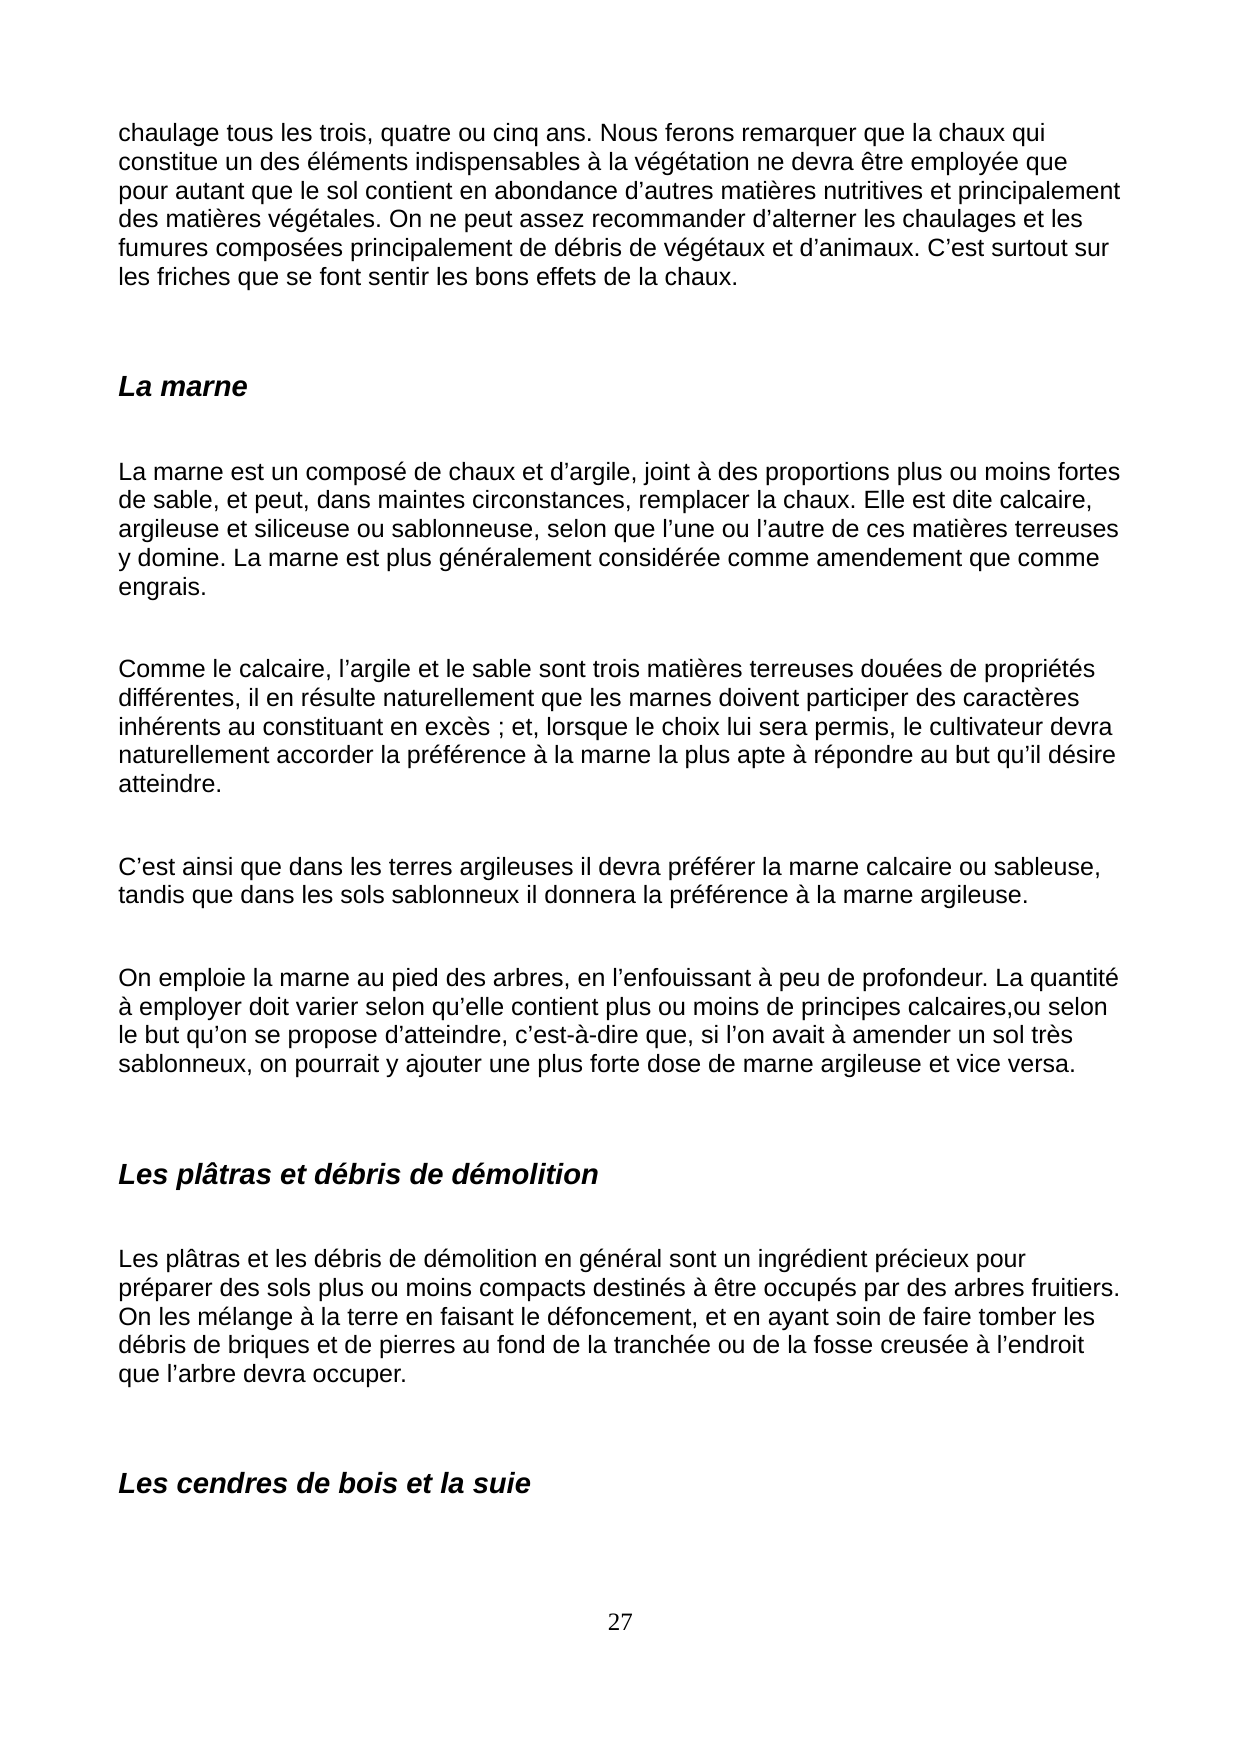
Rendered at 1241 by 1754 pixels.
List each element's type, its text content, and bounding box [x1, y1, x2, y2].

subtitle Les cendres de bois et la suie [118, 1466, 1122, 1500]
subtitle Les plâtras et débris de démolition [118, 1157, 1122, 1190]
text chaulage tous les trois, quatre ou cinq ans. Nous ferons remarquer que la chaux qui constitue un des éléments indispensables à la végétation ne devra être employée que pour autant que le sol contient en abondance d’autres matières nutritives et principalement des matières végétales. On ne peut assez recommander d’alterner les chaulages et les fumures composées principalement de débris de végétaux et d’animaux. C’est surtout sur les friches que se font sentir les bons effets de la chaux. [118, 118, 1122, 291]
text C’est ainsi que dans les terres argileuses il devra préférer la marne calcaire ou sableuse, tandis que dans les sols sablonneux il donnera la préférence à la marne argileuse. [118, 852, 1122, 909]
text La marne est un composé de chaux et d’argile, joint à des proportions plus ou moins fortes de sable, et peut, dans maintes circonstances, remplacer la chaux. Elle est dite calcaire, argileuse et siliceuse ou sablonneuse, selon que l’une ou l’autre de ces matières terreuses y domine. La marne est plus généralement considérée comme amendement que comme engrais. [118, 457, 1122, 600]
text Les plâtras et les débris de démolition en général sont un ingrédient précieux pour préparer des sols plus ou moins compacts destinés à être occupés par des arbres fruitiers. On les mélange à la terre en faisant le défoncement, et en ayant soin de faire tomber les débris de briques et de pierres au fond de la tranchée ou de la fosse creusée à l’endroit que l’arbre devra occuper. [118, 1244, 1122, 1388]
text Comme le calcaire, l’argile et le sable sont trois matières terreuses douées de propriétés différentes, il en résulte naturellement que les marnes doivent participer des caractères inhérents au constituant en excès ; et, lorsque le choix lui sera permis, le cultivateur devra naturellement accorder la préférence à la marne la plus apte à répondre au but qu’il désire atteindre. [118, 654, 1122, 798]
text On emploie la marne au pied des arbres, en l’enfouissant à peu de profondeur. La quantité à employer doit varier selon qu’elle contient plus ou moins de principes calcaires,ou selon le but qu’on se propose d’atteindre, c’est-à-dire que, si l’on avait à amender un sol très sablonneux, on pourrait y ajouter une plus forte dose de marne argileuse et vice versa. [118, 963, 1122, 1078]
subtitle La marne [118, 369, 1122, 403]
